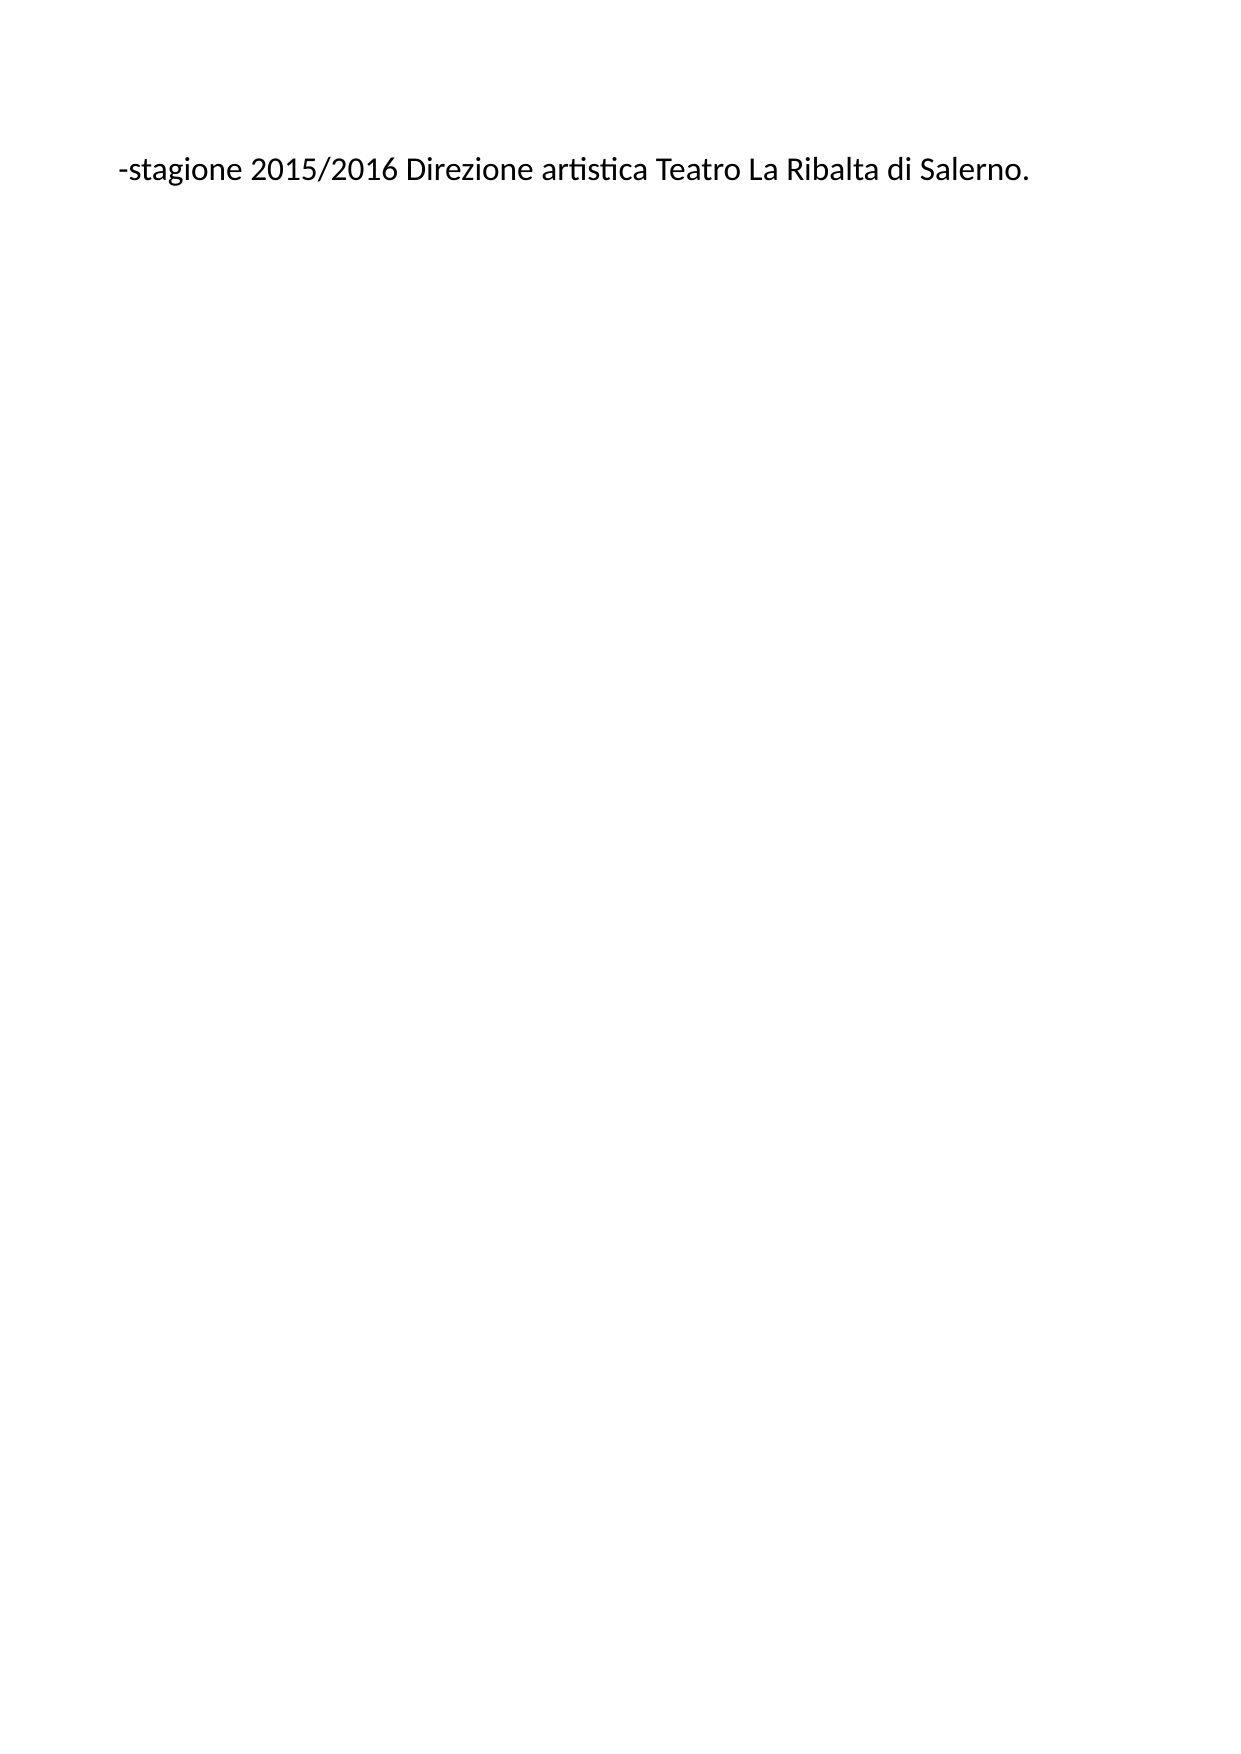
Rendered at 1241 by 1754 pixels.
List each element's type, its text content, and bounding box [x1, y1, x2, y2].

text -stagione 2015/2016 Direzione artistica Teatro La Ribalta di Salerno. [118, 148, 1122, 188]
